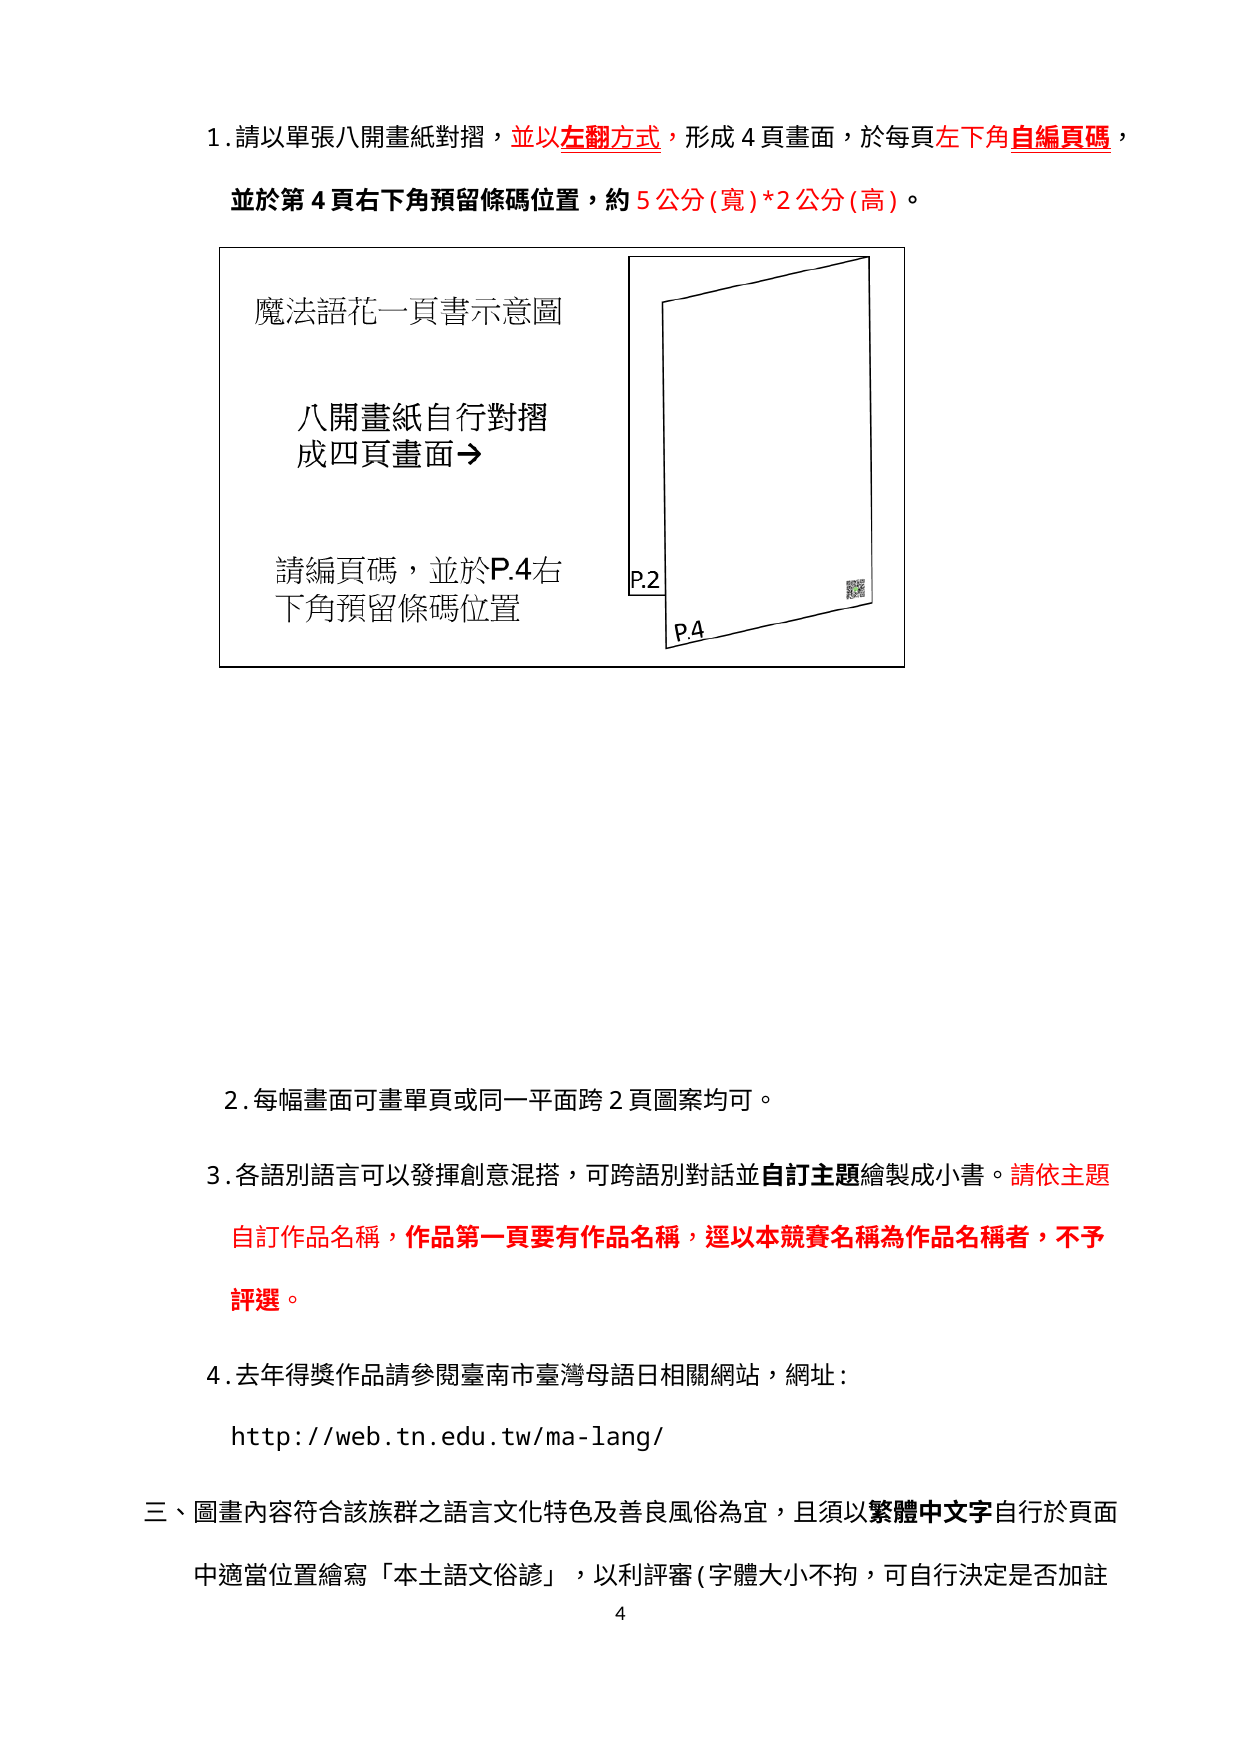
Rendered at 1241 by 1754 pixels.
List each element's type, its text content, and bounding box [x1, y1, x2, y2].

text 4.去年得獎作品請參閱臺南市臺灣母語日相關網站，網址: http://web.tn.edu.tw/ma-lang/ [206, 1332, 1122, 1457]
text 3.各語別語言可以發揮創意混搭，可跨語別對話並自訂主題繪製成小書。請依主題自訂作品名稱，作品第一頁要有作品名稱，逕以本競賽名稱為作品名稱者，不予評選。 [206, 1132, 1122, 1319]
text 2.每幅畫面可畫單頁或同一平面跨2頁圖案均可。 [118, 1057, 1122, 1119]
text 三、圖畫內容符合該族群之語言文化特色及善良風俗為宜，且須以繁體中文字自行於頁面中適當位置繪寫「本土語文俗諺」，以利評審(字體大小不拘，可自行決定是否加註 [143, 1469, 1122, 1594]
text 1.請以單張八開畫紙對摺，並以左翻方式，形成4頁畫面，於每頁左下角自編頁碼，並於第4頁右下角預留條碼位置，約5公分(寬)*2公分(高)。 [206, 94, 1122, 219]
